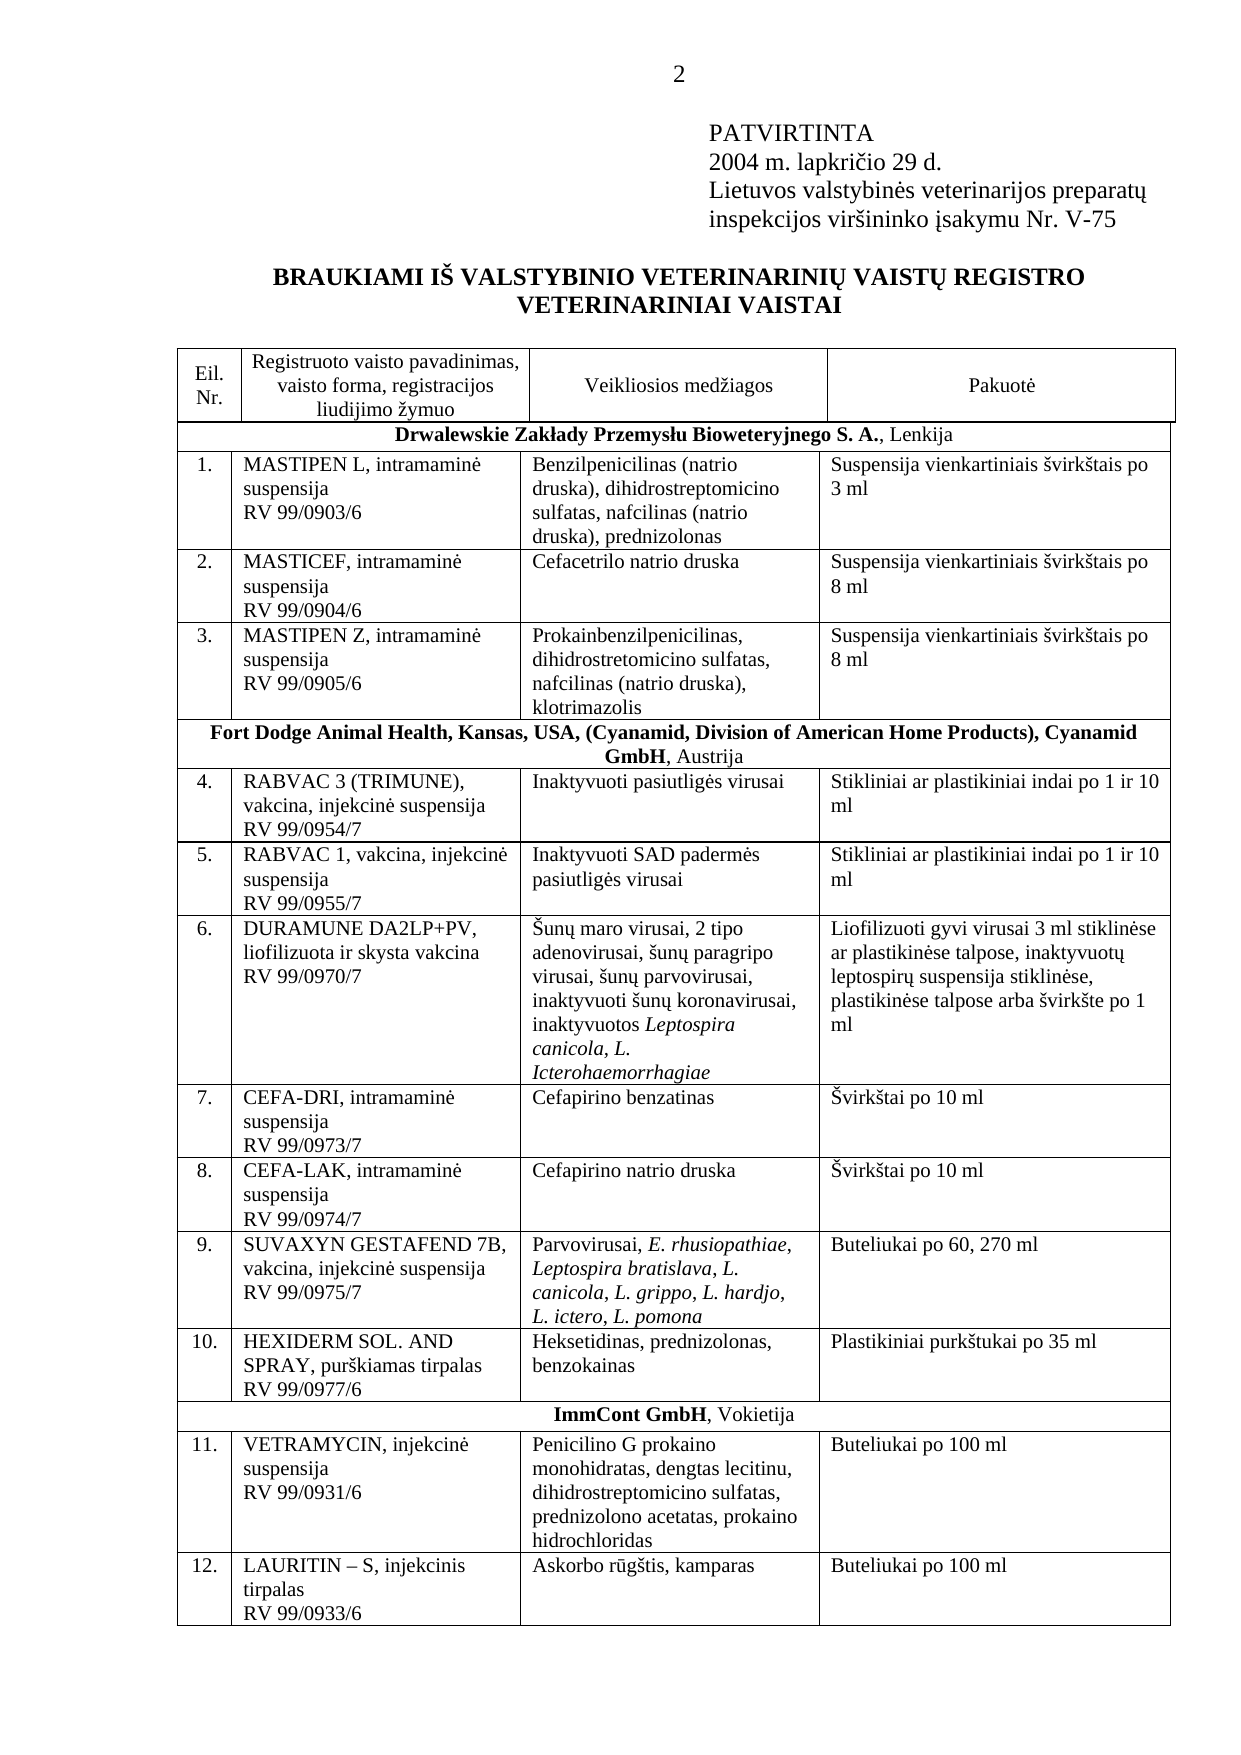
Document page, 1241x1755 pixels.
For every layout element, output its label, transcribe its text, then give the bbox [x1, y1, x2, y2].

table_cell Buteliukai po 60, 270 ml [820, 1232, 1170, 1328]
table_header Pakuotė [828, 349, 1175, 421]
table_cell Fort Dodge Animal Health, Kansas, USA, (Cyanamid, Division of American Home Products), Cyanamid GmbH, Austrija [178, 720, 1170, 768]
table_cell [1171, 719, 1176, 768]
table_cell cefa-lak, intramaminė suspensija RV 99/0974/7 [232, 1158, 520, 1231]
table_cell Cefapirino benzatinas [521, 1085, 819, 1157]
table_cell Drwalewskie Zakłady Przemysłu Bioweteryjnego S. A., Lenkija [178, 423, 1170, 451]
table_cell [1171, 915, 1176, 1084]
table_cell VETRAMYCIN, injekcinė suspensija RV 99/0931/6 [232, 1432, 520, 1552]
table_header Registruoto vaisto pavadinimas, vaisto forma, registracijos liudijimo žymuo [242, 349, 529, 421]
table_cell 6. [178, 916, 231, 1084]
table_header Veikliosios medžiagos [530, 349, 827, 421]
table_cell 10. [178, 1329, 231, 1401]
table_cell [1171, 1231, 1176, 1328]
table_cell Liofilizuoti gyvi virusai 3 ml stiklinėse ar plastikinėse talpose, inaktyvuotų leptospirų suspensija stiklinėse, plastikinėse talpose arba švirkšte po 1 ml [820, 916, 1170, 1084]
table_cell Suspensija vienkartiniais švirkštais po 8 ml [820, 550, 1170, 622]
table_cell 2. [178, 550, 231, 622]
text braukiami iš valstybinio veterinarinių vaistų registro veterinariniai vaistai [177, 262, 1181, 319]
table_cell [1171, 451, 1176, 548]
table_cell Stikliniai ar plastikiniai indai po 1 ir 10 ml [820, 843, 1170, 914]
table_cell Inaktyvuoti pasiutligės virusai [521, 769, 819, 841]
table_cell 8. [178, 1158, 231, 1231]
table_cell [1171, 549, 1176, 622]
table_cell DURAMUNE DA2LP+PV, liofilizuota ir skysta vakcina RV 99/0970/7 [232, 916, 520, 1084]
table_cell 9. [178, 1232, 231, 1328]
table_cell 3. [178, 623, 231, 719]
text Lietuvos valstybinės veterinarijos preparatų inspekcijos viršininko įsakymu Nr. V-75 [709, 176, 1181, 233]
table_cell Švirkštai po 10 ml [820, 1158, 1170, 1231]
table_cell Šunų maro virusai, 2 tipo adenovirusai, šunų paragripo virusai, šunų parvovirusai, inaktyvuoti šunų koronavirusai, inaktyvuotos Leptospira canicola, L. Icterohaemorrhagiae [521, 916, 819, 1084]
text 2004 m. lapkričio 29 d. [177, 147, 1181, 176]
table_cell [1171, 841, 1176, 914]
table_cell 7. [178, 1085, 231, 1157]
table_cell Prokainbenzilpenicilinas, dihidrostretomicino sulfatas, nafcilinas (natrio druska), klotrimazolis [521, 623, 819, 719]
table_cell Penicilino G prokaino monohidratas, dengtas lecitinu, dihidrostreptomicino sulfatas, prednizolono acetatas, prokaino hidrochloridas [521, 1432, 819, 1552]
table_cell LAURITIN – S, injekcinis tirpalas RV 99/0933/6 [232, 1553, 520, 1625]
table_cell [1171, 622, 1176, 719]
table_cell [1171, 423, 1176, 451]
table_cell Rabvac 1, vakcina, injekcinė suspensija RV 99/0955/7 [232, 843, 520, 914]
table_cell Stikliniai ar plastikiniai indai po 1 ir 10 ml [820, 769, 1170, 841]
table_cell Cefacetrilo natrio druska [521, 550, 819, 622]
table_cell 5. [178, 843, 231, 914]
table_cell [1171, 1157, 1176, 1231]
table_cell [1171, 768, 1176, 841]
table_cell [1171, 1084, 1176, 1157]
table_cell Cefapirino natrio druska [521, 1158, 819, 1231]
table_cell Suspensija vienkartiniais švirkštais po 8 ml [820, 623, 1170, 719]
table_cell Buteliukai po 100 ml [820, 1553, 1170, 1625]
table_cell [1171, 1328, 1176, 1401]
table_cell MASTIPEN L, intramaminė suspensija RV 99/0903/6 [232, 452, 520, 548]
table_cell hexiderm sol. and spray, purškiamas tirpalas RV 99/0977/6 [232, 1329, 520, 1401]
table_cell [1171, 1552, 1176, 1625]
table_cell Heksetidinas, prednizolonas, benzokainas [521, 1329, 819, 1401]
table_cell 11. [178, 1432, 231, 1552]
table_cell Inaktyvuoti SAD padermės pasiutligės virusai [521, 843, 819, 914]
text PATVIRTINTA [177, 118, 1181, 147]
table_cell Parvovirusai, E. rhusiopathiae, Leptospira bratislava, L. canicola, L. grippo, L. hardjo, L. ictero, L. pomona [521, 1232, 819, 1328]
table_cell Benzilpenicilinas (natrio druska), dihidrostreptomicino sulfatas, nafcilinas (natrio druska), prednizolonas [521, 452, 819, 548]
table_cell cefa-dri, intramaminė suspensija RV 99/0973/7 [232, 1085, 520, 1157]
table_cell 1. [178, 452, 231, 548]
table_cell [1171, 1401, 1176, 1431]
table_cell MASTICEF, intramaminė suspensija RV 99/0904/6 [232, 550, 520, 622]
table_cell 4. [178, 769, 231, 841]
table_cell Plastikiniai purkštukai po 35 ml [820, 1329, 1170, 1401]
table_cell Buteliukai po 100 ml [820, 1432, 1170, 1552]
table_cell Suspensija vienkartiniais švirkštais po 3 ml [820, 452, 1170, 548]
table_cell Askorbo rūgštis, kamparas [521, 1553, 819, 1625]
table_cell MASTIPEN Z, intramaminė suspensija RV 99/0905/6 [232, 623, 520, 719]
table_cell Rabvac 3 (trimune), vakcina, injekcinė suspensija RV 99/0954/7 [232, 769, 520, 841]
table_cell Suvaxyn gestafend 7b, vakcina, injekcinė suspensija RV 99/0975/7 [232, 1232, 520, 1328]
table_cell Švirkštai po 10 ml [820, 1085, 1170, 1157]
table_cell ImmCont GmbH, Vokietija [178, 1402, 1170, 1431]
table_cell [1171, 1431, 1176, 1552]
table_header Eil. Nr. [178, 349, 241, 421]
table_cell 12. [178, 1553, 231, 1625]
